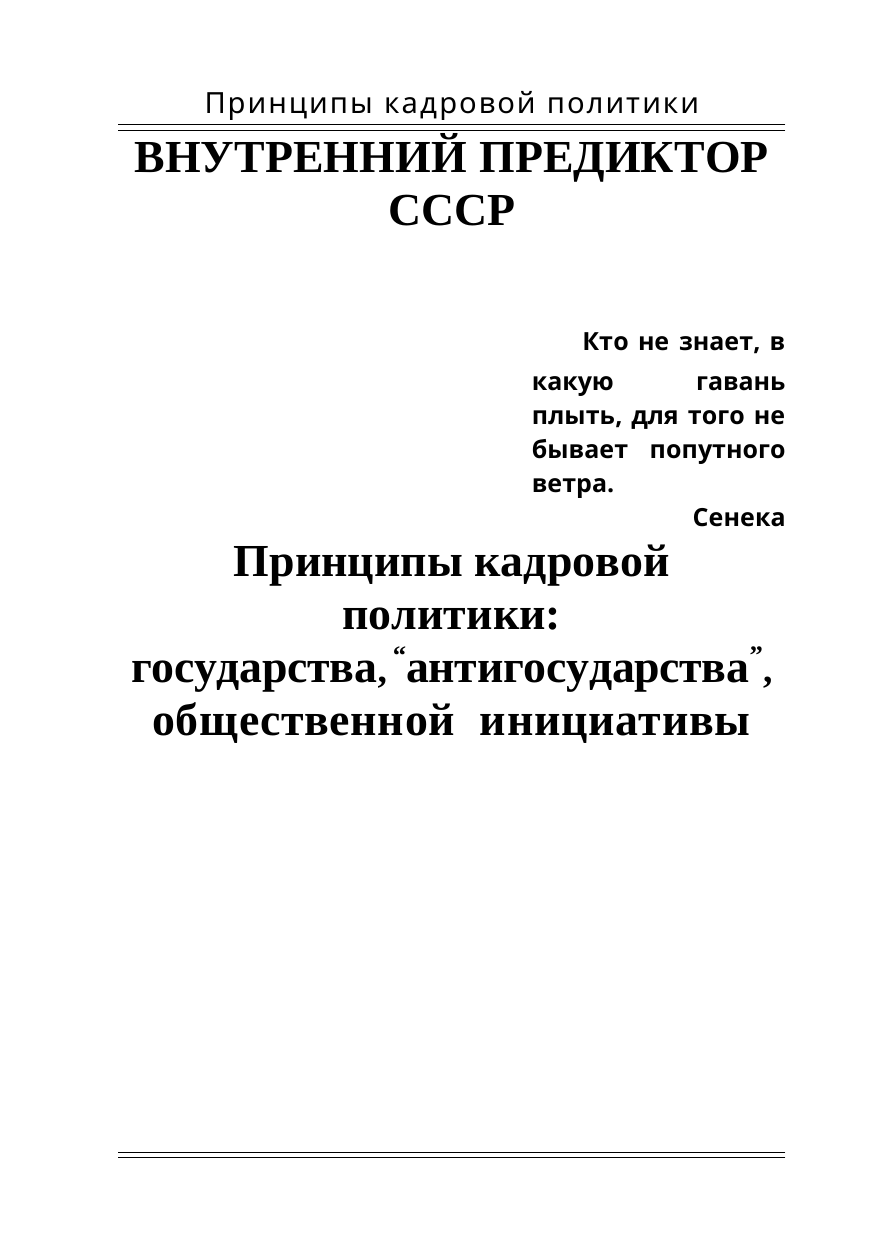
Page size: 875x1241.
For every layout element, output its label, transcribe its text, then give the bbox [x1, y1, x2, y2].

text Сенека [532, 499, 785, 533]
text Кто не знает, в какую гавань плыть, для того не бывает попутного ветра. [532, 301, 785, 499]
text Принципы кадровой политики: государства, “антигосударства”, общественной инициативы [118, 533, 785, 746]
text ВНУТРЕННИЙ ПРЕДИКТОР СССР [118, 131, 785, 236]
